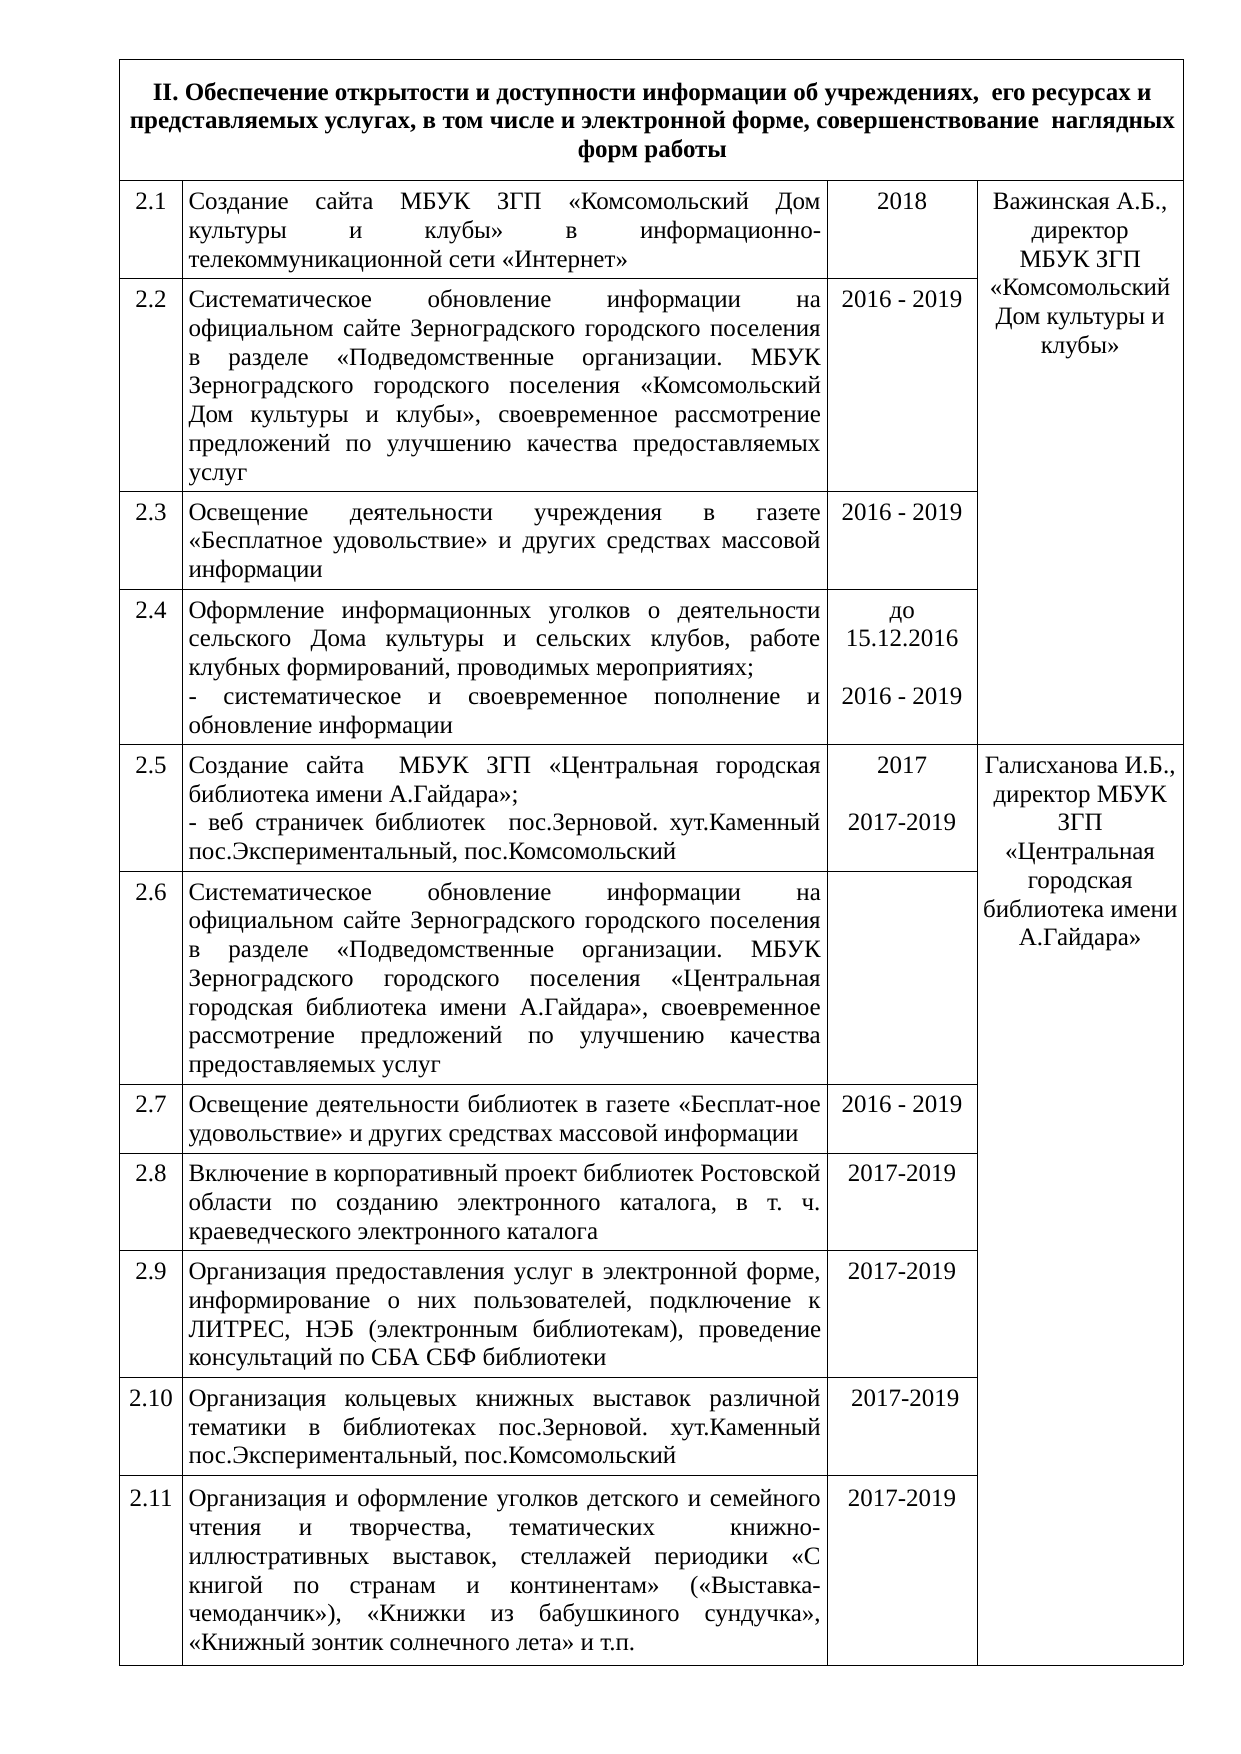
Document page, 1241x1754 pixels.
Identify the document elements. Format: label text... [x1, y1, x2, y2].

table_cell 2.9 [120, 1251, 182, 1377]
table_cell Оформление информационных уголков о деятельности сельского Дома культуры и сельских клубов, работе клубных формирований, проводимых мероприятиях; - систематическое и своевременное пополнение и обновление информации [183, 590, 827, 744]
table_cell 2.7 [120, 1085, 182, 1153]
table_cell 2.3 [120, 492, 182, 589]
table_cell Создание сайта МБУК ЗГП «Комсомольский Дом культуры и клубы» в информационно-телекоммуникационной сети «Интернет» [183, 181, 827, 278]
table_cell [828, 872, 977, 1083]
table_cell Освещение деятельности библиотек в газете «Бесплат-ное удовольствие» и других средствах массовой информации [183, 1085, 827, 1153]
table_cell 2.11 [120, 1476, 182, 1665]
table_cell Освещение деятельности учреждения в газете «Бесплатное удовольствие» и других средствах массовой информации [183, 492, 827, 589]
table_cell до 15.12.2016 2016 - 2019 [828, 590, 977, 744]
table_cell 2017-2019 [828, 1476, 977, 1665]
table_cell 2017-2019 [828, 1154, 977, 1250]
table_cell Важинская А.Б., директор МБУК ЗГП «Комсомольский Дом культуры и клубы» [978, 181, 1183, 744]
table_cell 2.1 [120, 181, 182, 278]
table_cell 2017 2017-2019 [828, 745, 977, 871]
table_cell 2016 - 2019 [828, 1085, 977, 1153]
table_cell 2016 - 2019 [828, 492, 977, 589]
table_cell Организация предоставления услуг в электронной форме, информирование о них пользователей, подключение к ЛИТРЕС, НЭБ (электронным библиотекам), проведение консультаций по СБА СБФ библиотеки [183, 1251, 827, 1377]
table_cell Включение в корпоративный проект библиотек Ростовской области по созданию электронного каталога, в т. ч. краеведческого электронного каталога [183, 1154, 827, 1250]
table_cell 2017-2019 [828, 1378, 977, 1475]
table_cell Организация кольцевых книжных выставок различной тематики в библиотеках пос.Зерновой. хут.Каменный пос.Экспериментальный, пос.Комсомольский [183, 1378, 827, 1475]
table_cell Систематическое обновление информации на официальном сайте Зерноградского городского поселения в разделе «Подведомственные организации. МБУК Зерноградского городского поселения «Центральная городская библиотека имени А.Гайдара», своевременное рассмотрение предложений по улучшению качества предоставляемых услуг [183, 872, 827, 1083]
table_cell Создание сайта МБУК ЗГП «Центральная городская библиотека имени А.Гайдара»; - веб страничек библиотек пос.Зерновой. хут.Каменный пос.Экспериментальный, пос.Комсомольский [183, 745, 827, 871]
table_cell 2016 - 2019 [828, 279, 977, 491]
table_cell 2018 [828, 181, 977, 278]
table_cell 2.4 [120, 590, 182, 744]
table_cell 2.5 [120, 745, 182, 871]
table_cell 2.10 [120, 1378, 182, 1475]
table_cell Галисханова И.Б., директор МБУК ЗГП «Центральная городская библиотека имени А.Гайдара» [978, 745, 1183, 1665]
table_cell Систематическое обновление информации на официальном сайте Зерноградского городского поселения в разделе «Подведомственные организации. МБУК Зерноградского городского поселения «Комсомольский Дом культуры и клубы», своевременное рассмотрение предложений по улучшению качества предоставляемых услуг [183, 279, 827, 491]
table_cell 2.6 [120, 872, 182, 1083]
table_cell 2.2 [120, 279, 182, 491]
table_cell 2017-2019 [828, 1251, 977, 1377]
table_cell 2.8 [120, 1154, 182, 1250]
table_cell Организация и оформление уголков детского и семейного чтения и творчества, тематических книжно- иллюстративных выставок, стеллажей периодики «С книгой по странам и континентам» («Выставка-чемоданчик»), «Книжки из бабушкиного сундучка», «Книжный зонтик солнечного лета» и т.п. [183, 1476, 827, 1665]
table_cell II. Обеспечение открытости и доступности информации об учреждениях, его ресурсах и представляемых услугах, в том числе и электронной форме, совершенствование наглядных форм работы [120, 60, 1183, 180]
